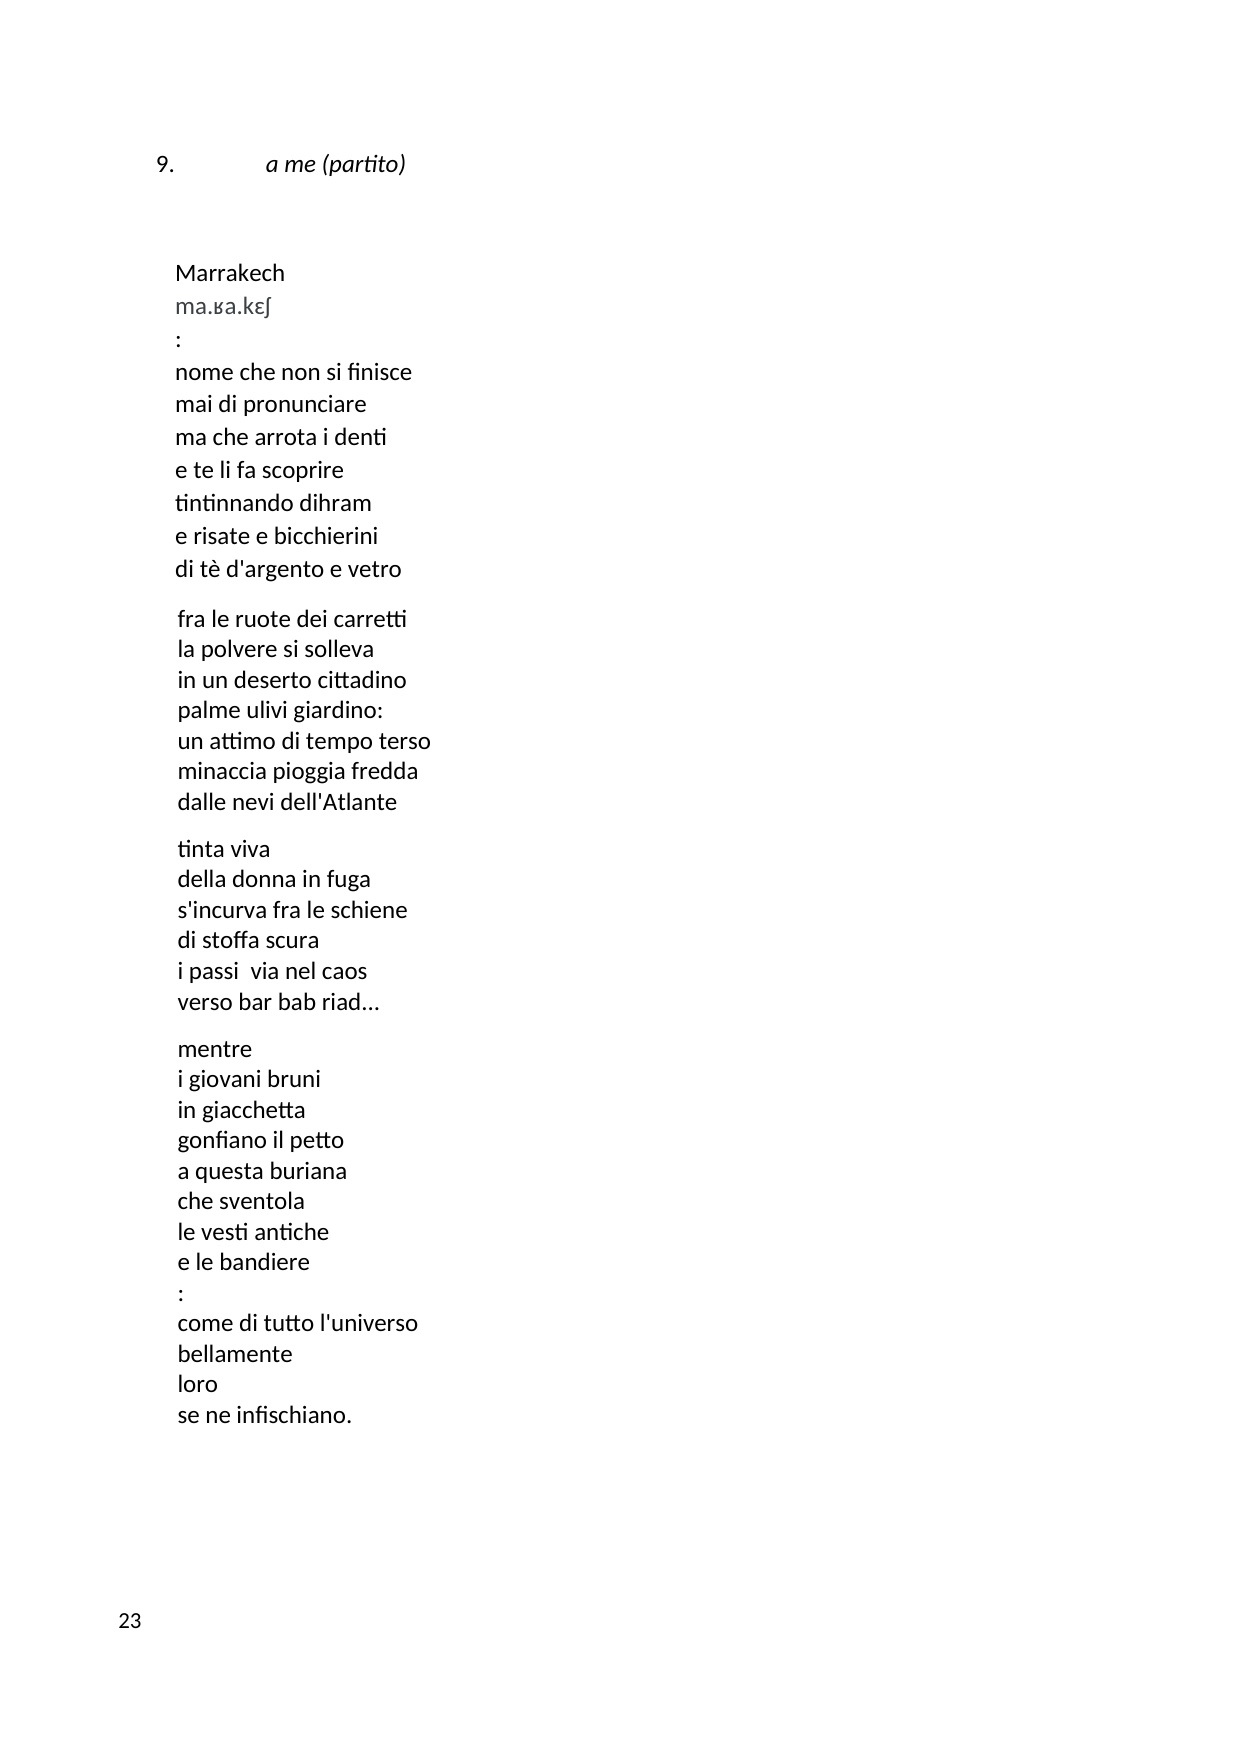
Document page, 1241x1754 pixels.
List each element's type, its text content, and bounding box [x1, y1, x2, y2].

text tinta viva DELla donna in fuga S'incurva fra le schiene Di stoffa scura I passi via nel caos Verso bar bab riad... [177, 833, 1122, 1016]
text mentre i giovani bruni in giacchetta Gonfiano il petto a questa buriana che sventola le vesti antiche e le bandiere : come di tutto l'universo Bellamente loro se ne infischiano. [177, 1033, 1122, 1429]
list a me (partito) [156, 149, 1122, 240]
list Marrakech ma.ʁa.kɛʃ : nome che non si finisce mai di pronunciare ma che arrota i denti e te li fa scoprire Tintinnando dihram E risate e bicchierini Di tè d'argento e vetro [175, 257, 1122, 584]
text Fra le ruote dei carretti La polvere Si solleva in un deserto cittadinO palme ulivi giardino: Un attimo di tempo terso minaccia pioggia Fredda dalle nevi dell'Atlante [177, 603, 1122, 816]
